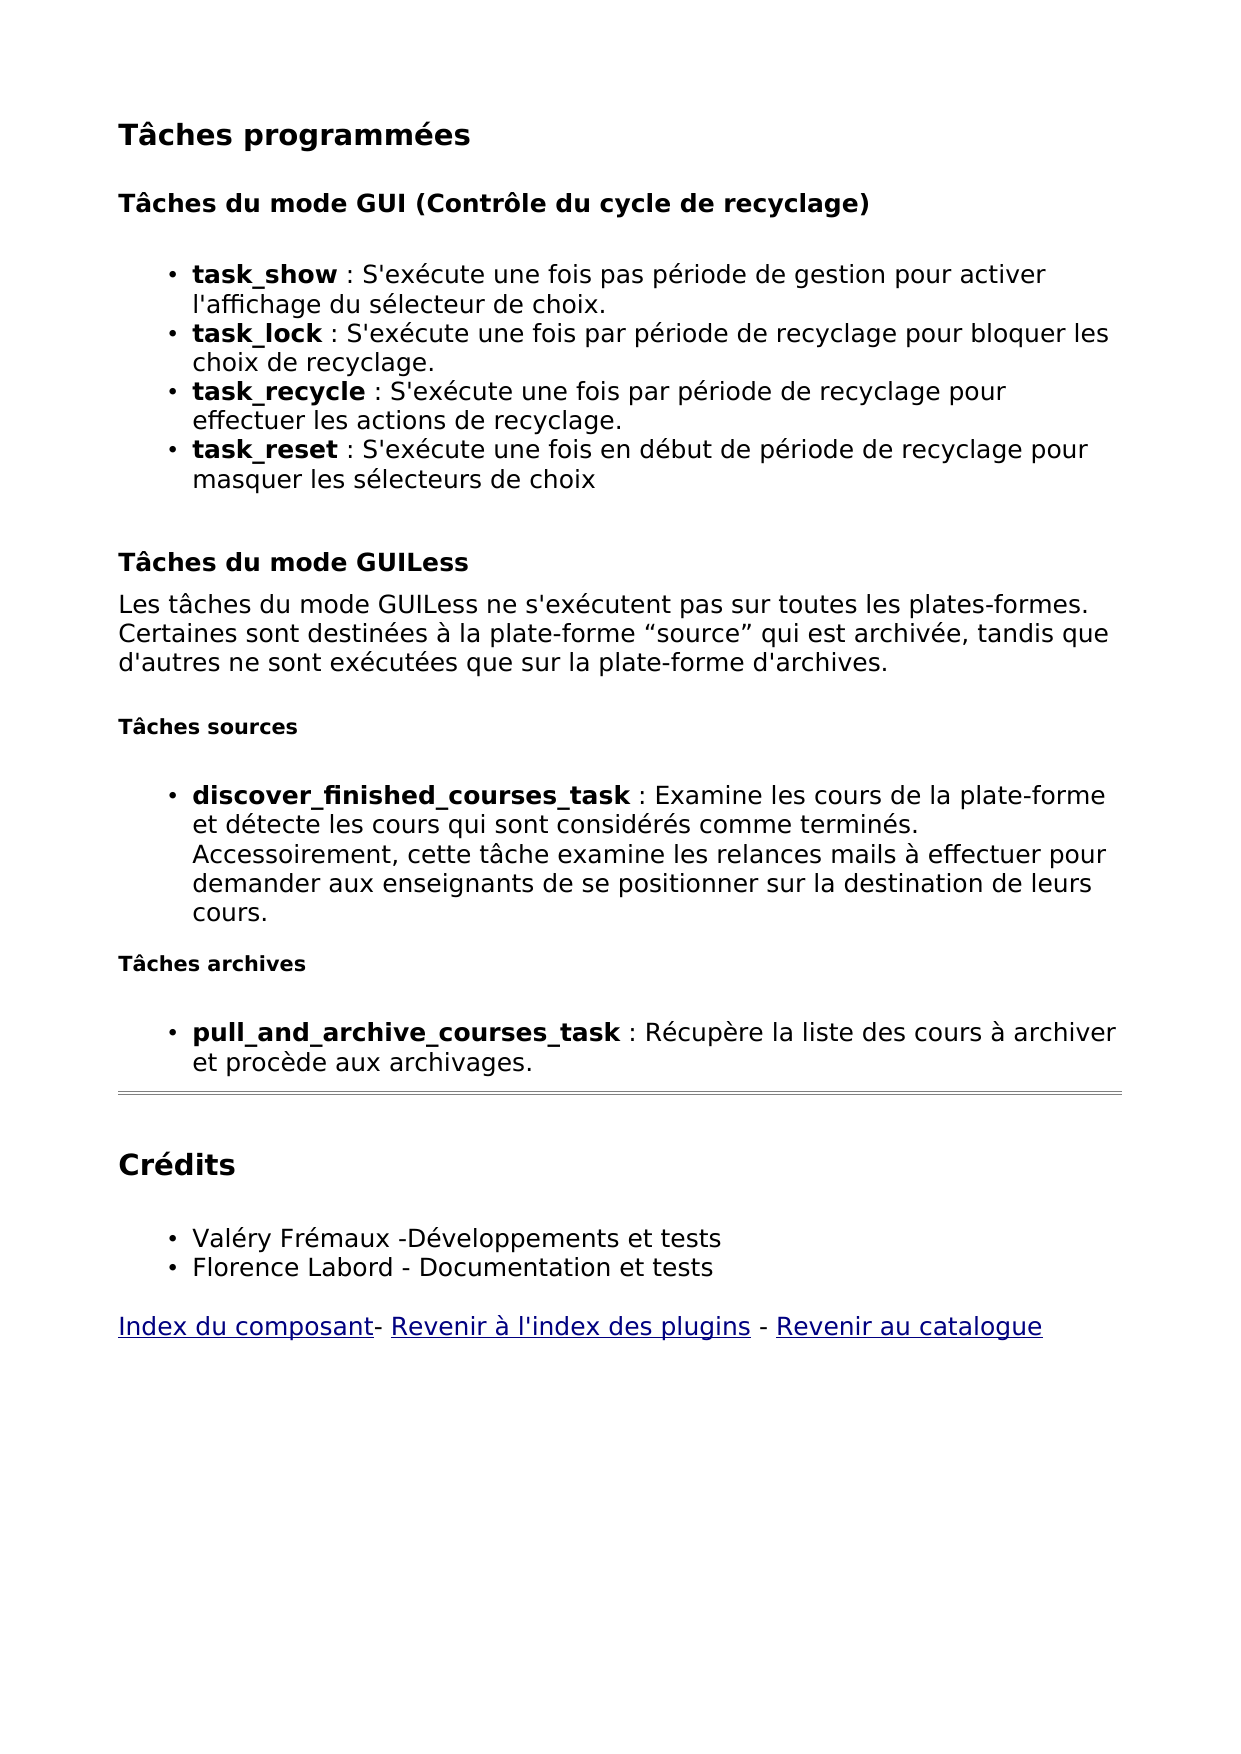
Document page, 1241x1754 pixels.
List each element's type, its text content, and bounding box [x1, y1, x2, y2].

list Valéry Frémaux -Développements et tests [177, 1224, 1122, 1253]
subtitle Crédits [118, 1148, 1122, 1182]
list pull_and_archive_courses_task : Récupère la liste des cours à archiver et procède aux archivages. [177, 1018, 1122, 1077]
subtitle Tâches du mode GUILess [118, 548, 1122, 578]
list task_lock : S'exécute une fois par période de recyclage pour bloquer les choix de recyclage. [177, 319, 1122, 377]
list task_recycle : S'exécute une fois par période de recyclage pour effectuer les actions de recyclage. [177, 377, 1122, 436]
text Les tâches du mode GUILess ne s'exécutent pas sur toutes les plates-formes. Certaines sont destinées à la plate-forme “source” qui est archivée, tandis que d'autres ne sont exécutées que sur la plate-forme d'archives. [118, 590, 1122, 678]
list Florence Labord - Documentation et tests [177, 1253, 1122, 1282]
list task_show : S'exécute une fois pas période de gestion pour activer l'affichage du sélecteur de choix. [177, 261, 1122, 319]
subtitle Tâches archives [118, 952, 1122, 977]
subtitle Tâches programmées [118, 118, 1122, 152]
subtitle Tâches sources [118, 715, 1122, 739]
list task_reset : S'exécute une fois en début de période de recyclage pour masquer les sélecteurs de choix [177, 436, 1122, 494]
text Index du composant- Revenir à l'index des plugins - Revenir au catalogue [118, 1312, 1122, 1341]
subtitle Tâches du mode GUI (Contrôle du cycle de recyclage) [118, 189, 1122, 219]
list discover_finished_courses_task : Examine les cours de la plate-forme et détecte les cours qui sont considérés comme terminés. Accessoirement, cette tâche examine les relances mails à effectuer pour demander aux enseignants de se positionner sur la destination de leurs cours. [177, 781, 1122, 927]
